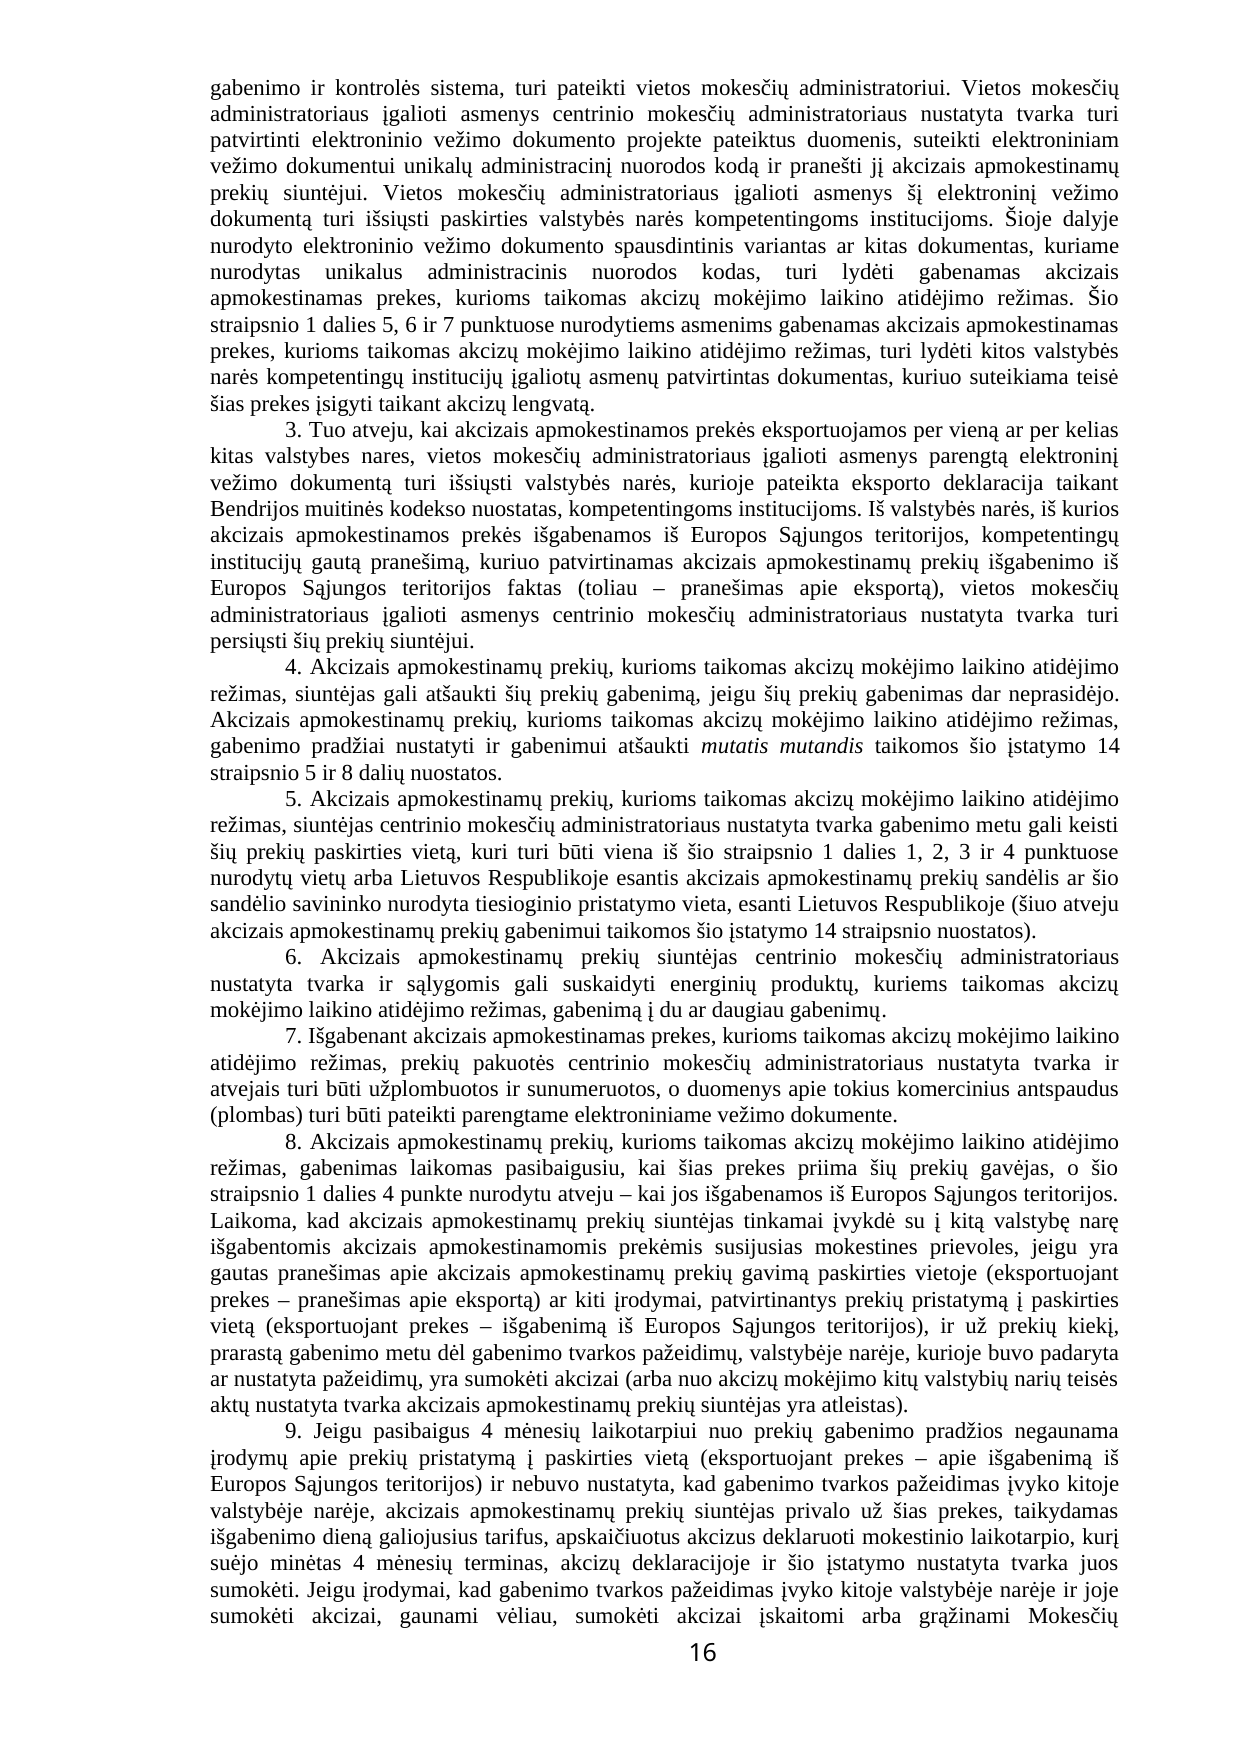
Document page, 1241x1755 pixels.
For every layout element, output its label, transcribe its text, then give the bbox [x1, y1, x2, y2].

text 4. Akcizais apmokestinamų prekių, kurioms taikomas akcizų mokėjimo laikino atidėjimo režimas, siuntėjas gali atšaukti šių prekių gabenimą, jeigu šių prekių gabenimas dar neprasidėjo. Akcizais apmokestinamų prekių, kurioms taikomas akcizų mokėjimo laikino atidėjimo režimas, gabenimo pradžiai nustatyti ir gabenimui atšaukti mutatis mutandis taikomos šio įstatymo 14 straipsnio 5 ir 8 dalių nuostatos. [210, 653, 1120, 785]
text 8. Akcizais apmokestinamų prekių, kurioms taikomas akcizų mokėjimo laikino atidėjimo režimas, gabenimas laikomas pasibaigusiu, kai šias prekes priima šių prekių gavėjas, o šio straipsnio 1 dalies 4 punkte nurodytu atveju – kai jos išgabenamos iš Europos Sąjungos teritorijos. Laikoma, kad akcizais apmokestinamų prekių siuntėjas tinkamai įvykdė su į kitą valstybę narę išgabentomis akcizais apmokestinamomis prekėmis susijusias mokestines prievoles, jeigu yra gautas pranešimas apie akcizais apmokestinamų prekių gavimą paskirties vietoje (eksportuojant prekes – pranešimas apie eksportą) ar kiti įrodymai, patvirtinantys prekių pristatymą į paskirties vietą (eksportuojant prekes – išgabenimą iš Europos Sąjungos teritorijos), ir už prekių kiekį, prarastą gabenimo metu dėl gabenimo tvarkos pažeidimų, valstybėje narėje, kurioje buvo padaryta ar nustatyta pažeidimų, yra sumokėti akcizai (arba nuo akcizų mokėjimo kitų valstybių narių teisės aktų nustatyta tvarka akcizais apmokestinamų prekių siuntėjas yra atleistas). [210, 1128, 1120, 1418]
text gabenimo ir kontrolės sistema, turi pateikti vietos mokesčių administratoriui. Vietos mokesčių administratoriaus įgalioti asmenys centrinio mokesčių administratoriaus nustatyta tvarka turi patvirtinti elektroninio vežimo dokumento projekte pateiktus duomenis, suteikti elektroniniam vežimo dokumentui unikalų administracinį nuorodos kodą ir pranešti jį akcizais apmokestinamų prekių siuntėjui. Vietos mokesčių administratoriaus įgalioti asmenys šį elektroninį vežimo dokumentą turi išsiųsti paskirties valstybės narės kompetentingoms institucijoms. Šioje dalyje nurodyto elektroninio vežimo dokumento spausdintinis variantas ar kitas dokumentas, kuriame nurodytas unikalus administracinis nuorodos kodas, turi lydėti gabenamas akcizais apmokestinamas prekes, kurioms taikomas akcizų mokėjimo laikino atidėjimo režimas. Šio straipsnio 1 dalies 5, 6 ir 7 punktuose nurodytiems asmenims gabenamas akcizais apmokestinamas prekes, kurioms taikomas akcizų mokėjimo laikino atidėjimo režimas, turi lydėti kitos valstybės narės kompetentingų institucijų įgaliotų asmenų patvirtintas dokumentas, kuriuo suteikiama teisė šias prekes įsigyti taikant akcizų lengvatą. [210, 73, 1120, 416]
text 3. Tuo atveju, kai akcizais apmokestinamos prekės eksportuojamos per vieną ar per kelias kitas valstybes nares, vietos mokesčių administratoriaus įgalioti asmenys parengtą elektroninį vežimo dokumentą turi išsiųsti valstybės narės, kurioje pateikta eksporto deklaracija taikant Bendrijos muitinės kodekso nuostatas, kompetentingoms institucijoms. Iš valstybės narės, iš kurios akcizais apmokestinamos prekės išgabenamos iš Europos Sąjungos teritorijos, kompetentingų institucijų gautą pranešimą, kuriuo patvirtinamas akcizais apmokestinamų prekių išgabenimo iš Europos Sąjungos teritorijos faktas (toliau – pranešimas apie eksportą), vietos mokesčių administratoriaus įgalioti asmenys centrinio mokesčių administratoriaus nustatyta tvarka turi persiųsti šių prekių siuntėjui. [210, 416, 1120, 653]
text 6. Akcizais apmokestinamų prekių siuntėjas centrinio mokesčių administratoriaus nustatyta tvarka ir sąlygomis gali suskaidyti energinių produktų, kuriems taikomas akcizų mokėjimo laikino atidėjimo režimas, gabenimą į du ar daugiau gabenimų. [210, 943, 1120, 1022]
text 9. Jeigu pasibaigus 4 mėnesių laikotarpiui nuo prekių gabenimo pradžios negaunama įrodymų apie prekių pristatymą į paskirties vietą (eksportuojant prekes – apie išgabenimą iš Europos Sąjungos teritorijos) ir nebuvo nustatyta, kad gabenimo tvarkos pažeidimas įvyko kitoje valstybėje narėje, akcizais apmokestinamų prekių siuntėjas privalo už šias prekes, taikydamas išgabenimo dieną galiojusius tarifus, apskaičiuotus akcizus deklaruoti mokestinio laikotarpio, kurį suėjo minėtas 4 mėnesių terminas, akcizų deklaracijoje ir šio įstatymo nustatyta tvarka juos sumokėti. Jeigu įrodymai, kad gabenimo tvarkos pažeidimas įvyko kitoje valstybėje narėje ir joje sumokėti akcizai, gaunami vėliau, sumokėti akcizai įskaitomi arba grąžinami Mokesčių [210, 1418, 1120, 1628]
text 5. Akcizais apmokestinamų prekių, kurioms taikomas akcizų mokėjimo laikino atidėjimo režimas, siuntėjas centrinio mokesčių administratoriaus nustatyta tvarka gabenimo metu gali keisti šių prekių paskirties vietą, kuri turi būti viena iš šio straipsnio 1 dalies 1, 2, 3 ir 4 punktuose nurodytų vietų arba Lietuvos Respublikoje esantis akcizais apmokestinamų prekių sandėlis ar šio sandėlio savininko nurodyta tiesioginio pristatymo vieta, esanti Lietuvos Respublikoje (šiuo atveju akcizais apmokestinamų prekių gabenimui taikomos šio įstatymo 14 straipsnio nuostatos). [210, 785, 1120, 943]
text 7. Išgabenant akcizais apmokestinamas prekes, kurioms taikomas akcizų mokėjimo laikino atidėjimo režimas, prekių pakuotės centrinio mokesčių administratoriaus nustatyta tvarka ir atvejais turi būti užplombuotos ir sunumeruotos, o duomenys apie tokius komercinius antspaudus (plombas) turi būti pateikti parengtame elektroniniame vežimo dokumente. [210, 1022, 1120, 1128]
